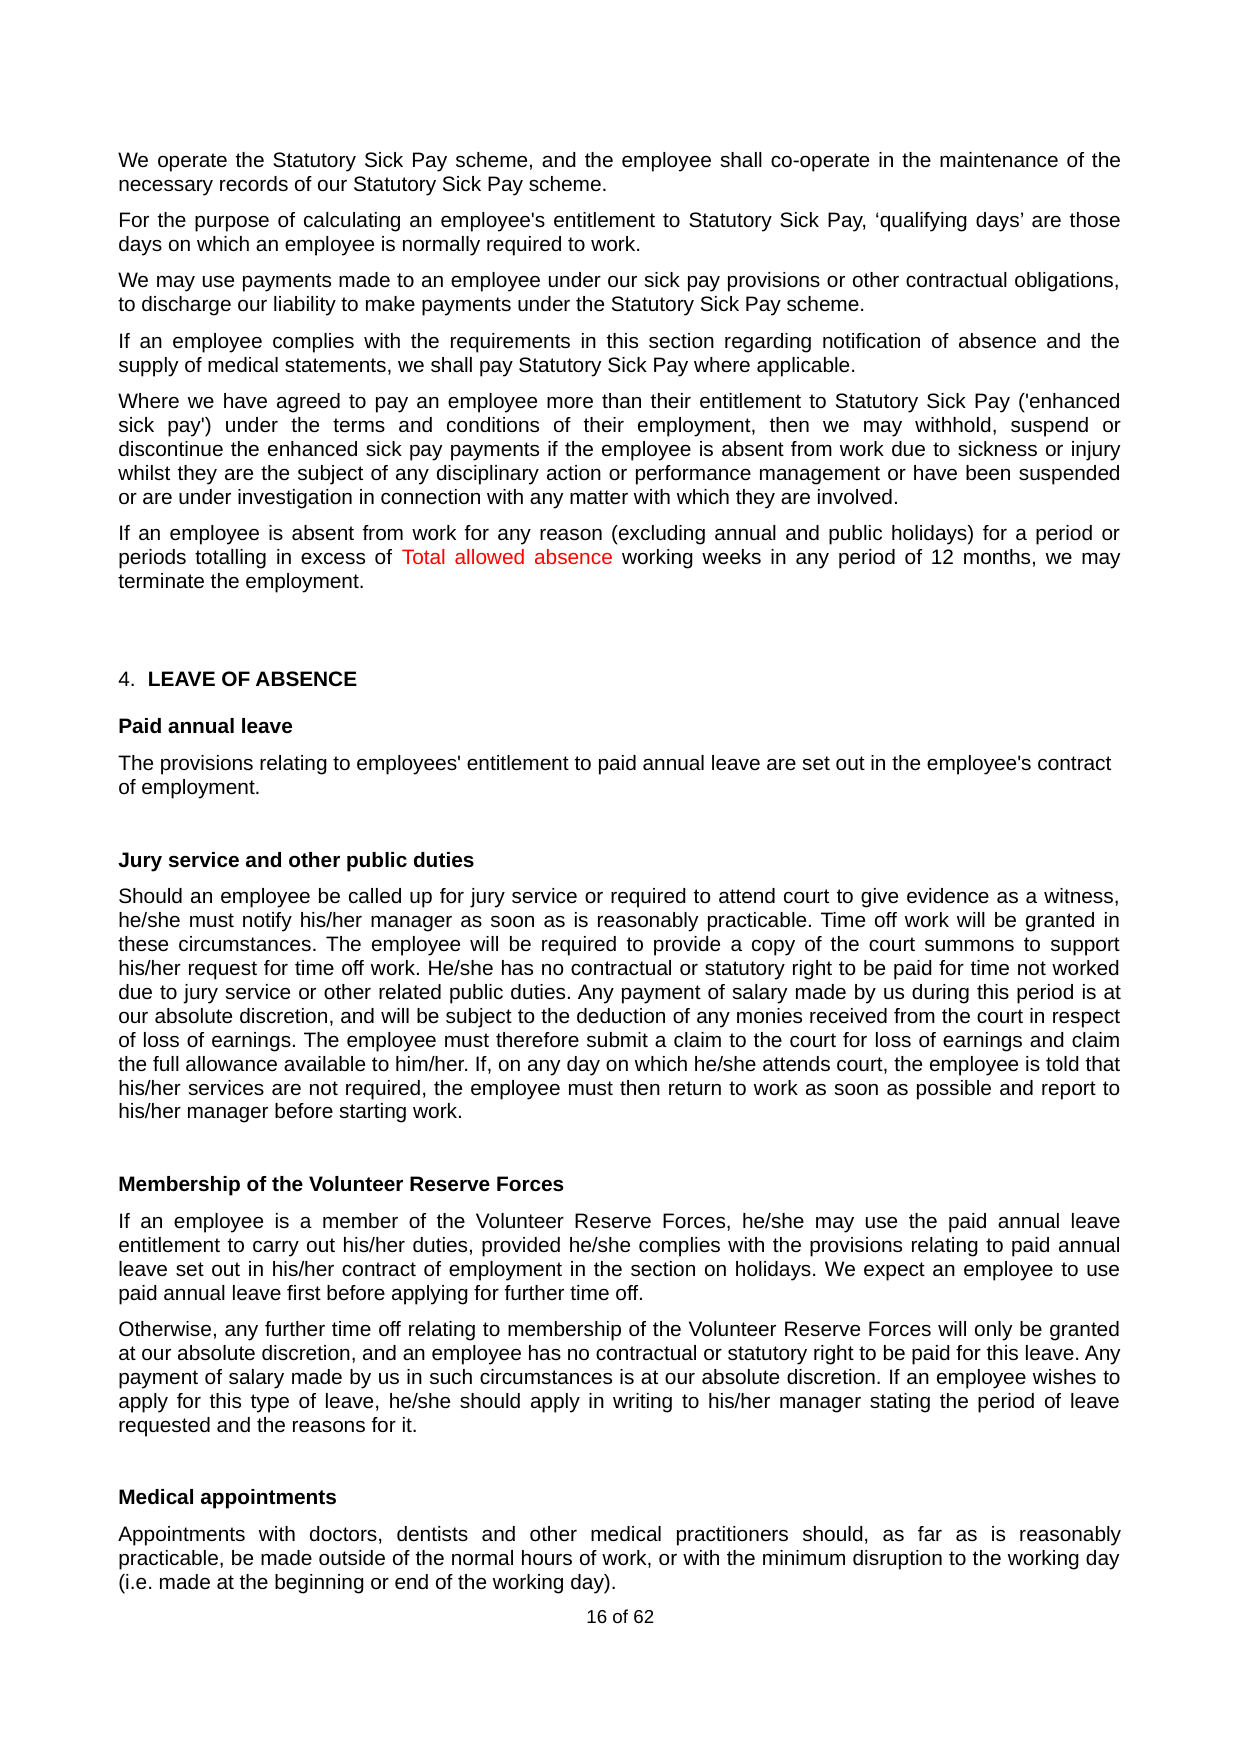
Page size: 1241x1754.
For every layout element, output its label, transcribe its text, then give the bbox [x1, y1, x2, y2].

text If an employee is a member of the Volunteer Reserve Forces, he/she may use the paid annual leave entitlement to carry out his/her duties, provided he/she complies with the provisions relating to paid annual leave set out in his/her contract of employment in the section on holidays. We expect an employee to use paid annual leave first before applying for further time off. [118, 1208, 1122, 1304]
subtitle LEAVE OF ABSENCE [118, 666, 1122, 714]
text Membership of the Volunteer Reserve Forces [118, 1172, 1122, 1196]
text If an employee complies with the requirements in this section regarding notification of absence and the supply of medical statements, we shall pay Statutory Sick Pay where applicable. [118, 328, 1122, 376]
text Jury service and other public duties [118, 847, 1122, 871]
text For the purpose of calculating an employee's entitlement to Statutory Sick Pay, ‘qualifying days’ are those days on which an employee is normally required to work. [118, 208, 1122, 256]
text We operate the Statutory Sick Pay scheme, and the employee shall co-operate in the maintenance of the necessary records of our Statutory Sick Pay scheme. [118, 148, 1122, 196]
text If an employee is absent from work for any reason (excluding annual and public holidays) for a period or periods totalling in excess of Total allowed absence working weeks in any period of 12 months, we may terminate the employment. [118, 521, 1122, 593]
text Paid annual leave [118, 714, 1122, 738]
text Otherwise, any further time off relating to membership of the Volunteer Reserve Forces will only be granted at our absolute discretion, and an employee has no contractual or statutory right to be paid for this leave. Any payment of salary made by us in such circumstances is at our absolute discretion. If an employee wishes to apply for this type of leave, he/she should apply in writing to his/her manager stating the period of leave requested and the reasons for it. [118, 1317, 1122, 1436]
text Where we have agreed to pay an employee more than their entitlement to Statutory Sick Pay ('enhanced sick pay') under the terms and conditions of their employment, then we may withhold, suspend or discontinue the enhanced sick pay payments if the employee is absent from work due to sickness or injury whilst they are the subject of any disciplinary action or performance management or have been suspended or are under investigation in connection with any matter with which they are involved. [118, 389, 1122, 509]
text We may use payments made to an employee under our sick pay provisions or other contractual obligations, to discharge our liability to make payments under the Statutory Sick Pay scheme. [118, 268, 1122, 316]
text Appointments with doctors, dentists and other medical practitioners should, as far as is reasonably practicable, be made outside of the normal hours of work, or with the minimum disruption to the working day (i.e. made at the beginning or end of the working day). [118, 1522, 1122, 1593]
text Should an employee be called up for jury service or required to attend court to give evidence as a witness, he/she must notify his/her manager as soon as is reasonably practicable. Time off work will be granted in these circumstances. The employee will be required to provide a copy of the court summons to support his/her request for time off work. He/she has no contractual or statutory right to be paid for time not worked due to jury service or other related public duties. Any payment of salary made by us during this period is at our absolute discretion, and will be subject to the deduction of any monies received from the court in respect of loss of earnings. The employee must therefore submit a claim to the court for loss of earnings and claim the full allowance available to him/her. If, on any day on which he/she attends court, the employee is told that his/her services are not required, the employee must then return to work as soon as possible and report to his/her manager before starting work. [118, 884, 1122, 1123]
text The provisions relating to employees' entitlement to paid annual leave are set out in the employee's contract of employment. [118, 751, 1122, 799]
text Medical appointments [118, 1485, 1122, 1509]
